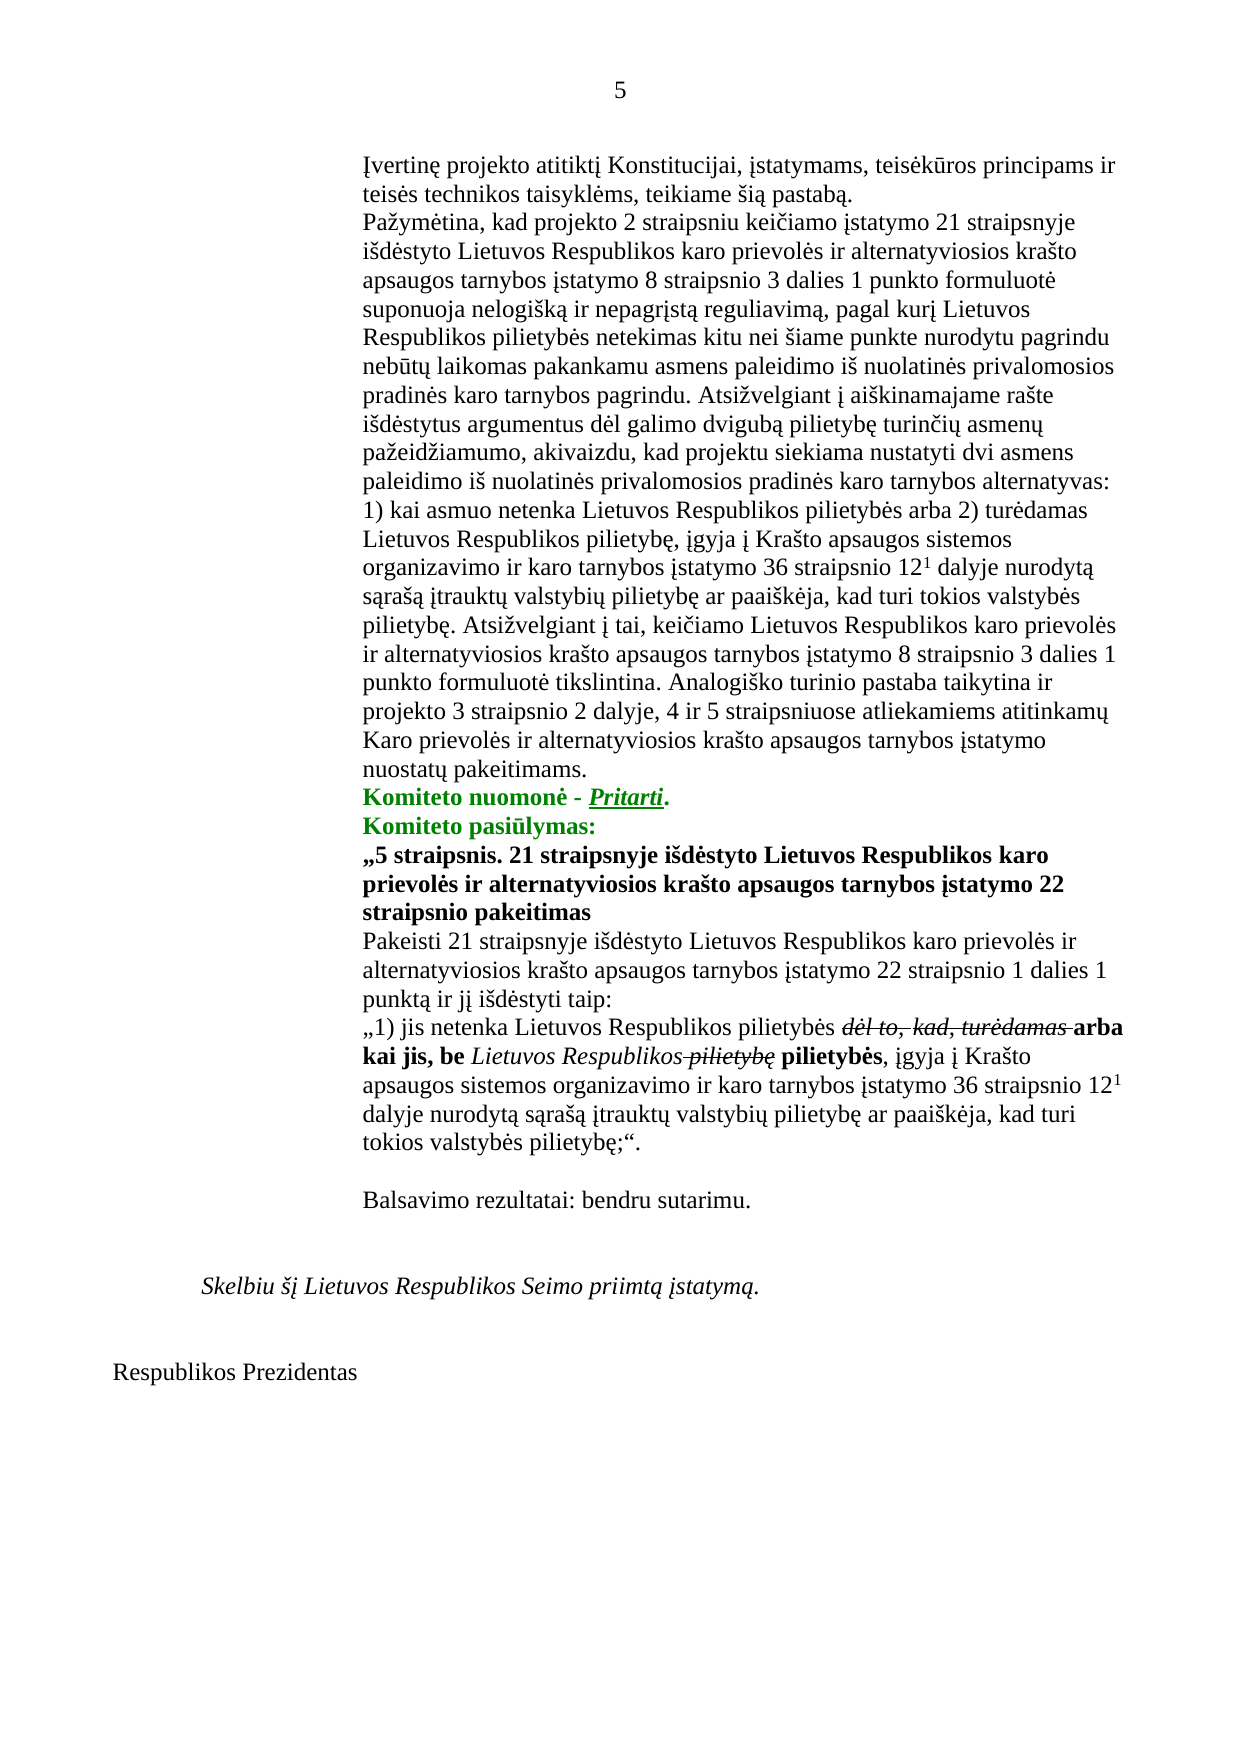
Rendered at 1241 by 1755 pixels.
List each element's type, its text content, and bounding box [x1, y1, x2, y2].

text Balsavimo rezultatai: bendru sutarimu. [362, 1185, 1128, 1214]
text Skelbiu šį Lietuvos Respublikos Seimo priimtą įstatymą. [112, 1271, 1128, 1300]
text Respublikos Prezidentas [112, 1357, 1128, 1386]
text Komiteto nuomonė - Pritarti. [362, 782, 1128, 811]
text Komiteto pasiūlymas: [362, 811, 1128, 840]
text Įvertinę projekto atitiktį Konstitucijai, įstatymams, teisėkūros principams ir teisės technikos taisyklėms, teikiame šią pastabą. [362, 150, 1128, 207]
text Pakeisti 21 straipsnyje išdėstyto Lietuvos Respublikos karo prievolės ir alternatyviosios krašto apsaugos tarnybos įstatymo 22 straipsnio 1 dalies 1 punktą ir jį išdėstyti taip: [362, 926, 1128, 1012]
text „1) jis netenka Lietuvos Respublikos pilietybės dėl to, kad, turėdamas arba kai jis, be Lietuvos Respublikos pilietybę pilietybės, įgyja į Krašto apsaugos sistemos organizavimo ir karo tarnybos įstatymo 36 straipsnio 121 dalyje nurodytą sąrašą įtrauktų valstybių pilietybę ar paaiškėja, kad turi tokios valstybės pilietybę;“. [362, 1012, 1128, 1156]
text Pažymėtina, kad projekto 2 straipsniu keičiamo įstatymo 21 straipsnyje išdėstyto Lietuvos Respublikos karo prievolės ir alternatyviosios krašto apsaugos tarnybos įstatymo 8 straipsnio 3 dalies 1 punkto formuluotė suponuoja nelogišką ir nepagrįstą reguliavimą, pagal kurį Lietuvos Respublikos pilietybės netekimas kitu nei šiame punkte nurodytu pagrindu nebūtų laikomas pakankamu asmens paleidimo iš nuolatinės privalomosios pradinės karo tarnybos pagrindu. Atsižvelgiant į aiškinamajame rašte išdėstytus argumentus dėl galimo dvigubą pilietybę turinčių asmenų pažeidžiamumo, akivaizdu, kad projektu siekiama nustatyti dvi asmens paleidimo iš nuolatinės privalomosios pradinės karo tarnybos alternatyvas: 1) kai asmuo netenka Lietuvos Respublikos pilietybės arba 2) turėdamas Lietuvos Respublikos pilietybę, įgyja į Krašto apsaugos sistemos organizavimo ir karo tarnybos įstatymo 36 straipsnio 121 dalyje nurodytą sąrašą įtrauktų valstybių pilietybę ar paaiškėja, kad turi tokios valstybės pilietybę. Atsižvelgiant į tai, keičiamo Lietuvos Respublikos karo prievolės ir alternatyviosios krašto apsaugos tarnybos įstatymo 8 straipsnio 3 dalies 1 punkto formuluotė tikslintina. Analogiško turinio pastaba taikytina ir projekto 3 straipsnio 2 dalyje, 4 ir 5 straipsniuose atliekamiems atitinkamų Karo prievolės ir alternatyviosios krašto apsaugos tarnybos įstatymo nuostatų pakeitimams. [362, 207, 1128, 782]
text „5 straipsnis. 21 straipsnyje išdėstyto Lietuvos Respublikos karo prievolės ir alternatyviosios krašto apsaugos tarnybos įstatymo 22 straipsnio pakeitimas [362, 840, 1128, 926]
